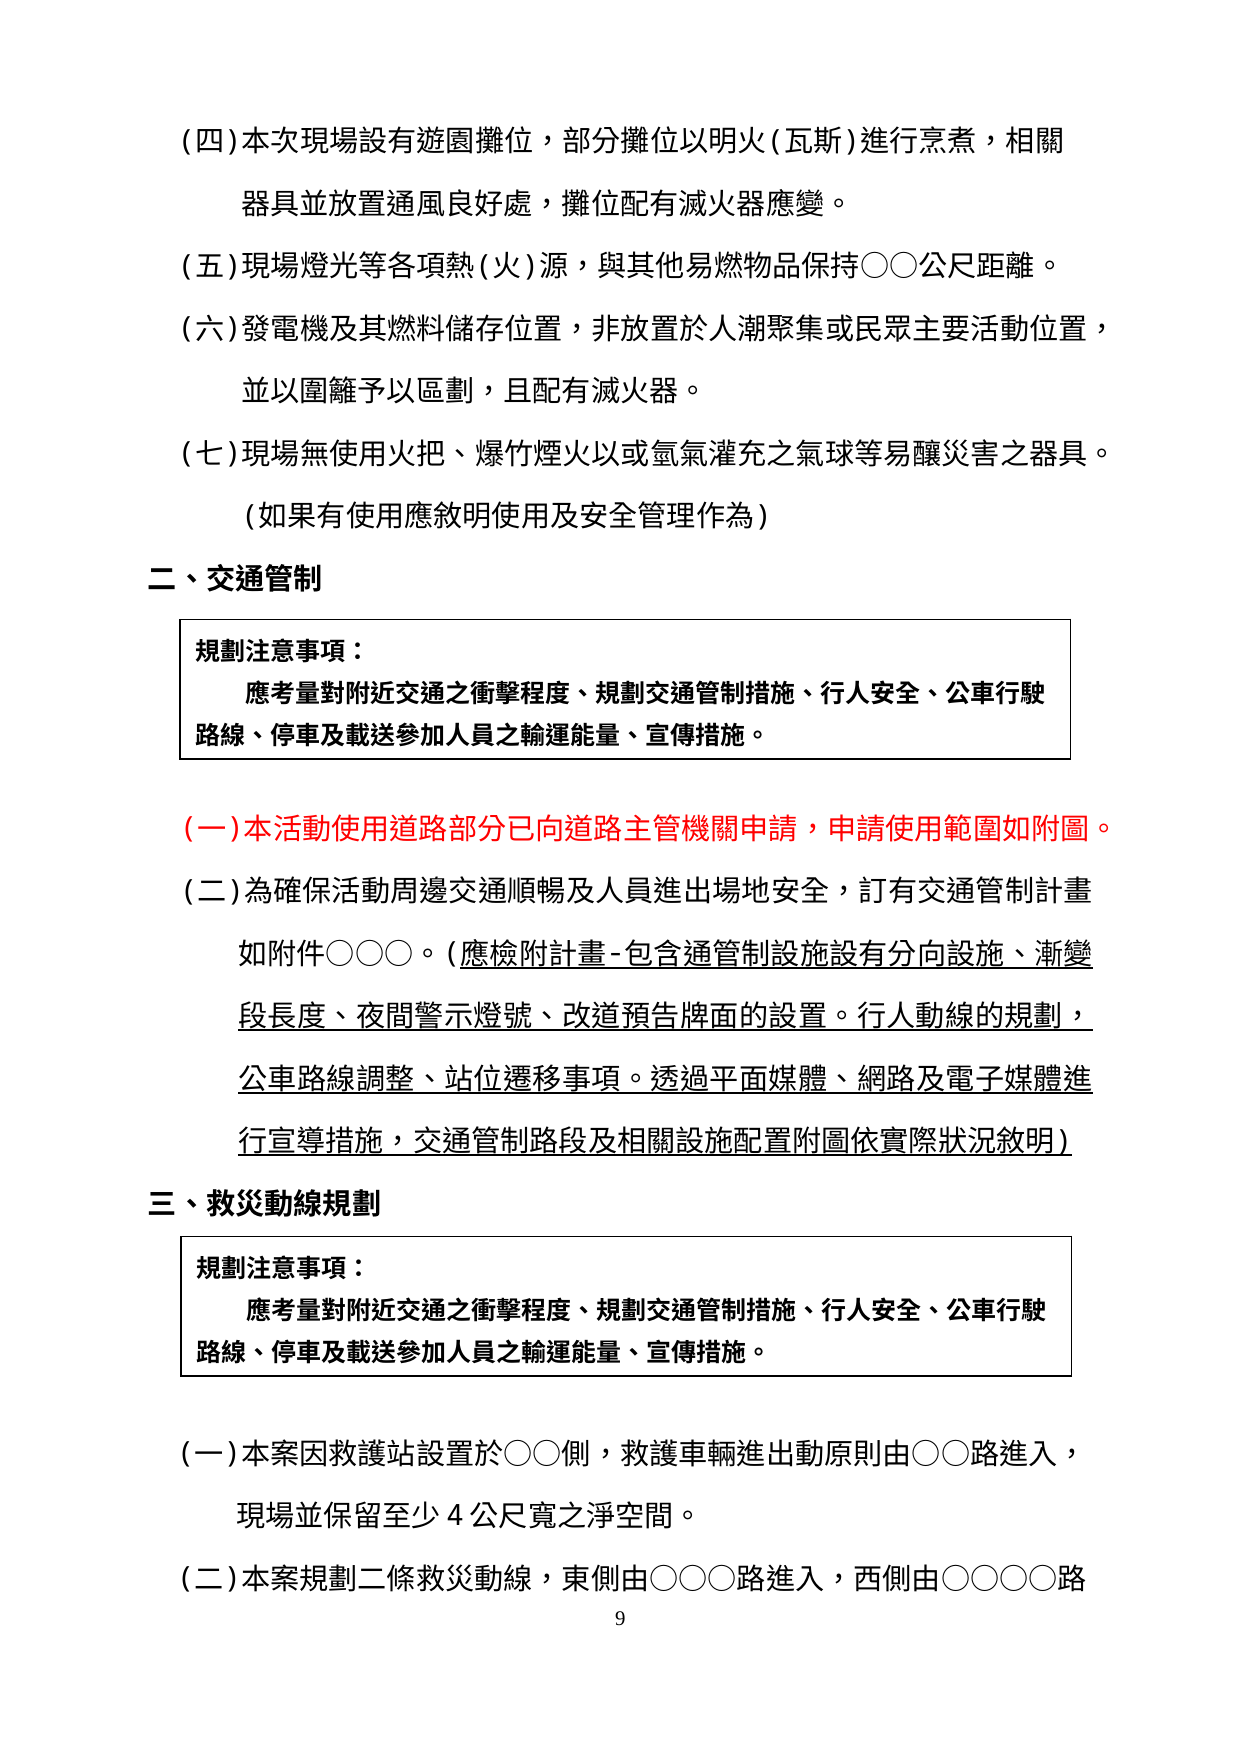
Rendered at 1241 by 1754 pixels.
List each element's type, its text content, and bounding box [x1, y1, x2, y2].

text 規劃注意事項： [197, 1244, 1049, 1286]
text (二)為確保活動周邊交通順暢及人員進出場地安全，訂有交通管制計畫，如附件○○○。(應檢附計畫-包含通管制設施設有分向設施、漸變段長度、夜間警示燈號、改道預告牌面的設置。行人動線的規劃，公車路線調整、站位遷移事項。透過平面媒體、網路及電子媒體進行宣導措施，交通管制路段及相關設施配置附圖依實際狀況敘明) [179, 847, 1093, 1160]
text (五)現場燈光等各項熱(火)源，與其他易燃物品保持○○公尺距離。 [177, 222, 1093, 285]
text 二、交通管制 [148, 535, 1093, 597]
text (一)本案因救護站設置於○○側，救護車輛進出動原則由○○路進入，現場並保留至少4公尺寬之淨空間。 [177, 1222, 1093, 1535]
text 三、救災動線規劃 [148, 1160, 1093, 1222]
text [182, 1237, 1071, 1375]
text (四)本次現場設有遊園攤位，部分攤位以明火(瓦斯)進行烹煮，相關器具並放置通風良好處，攤位配有滅火器應變。 [177, 97, 1093, 222]
text 應考量對附近交通之衝擊程度、規劃交通管制措施、行人安全、公車行駛路線、停車及載送參加人員之輸運能量、宣傳措施。 [196, 669, 1048, 751]
text (一)本活動使用道路部分已向道路主管機關申請，申請使用範圍如附圖。 [179, 597, 1093, 847]
text 應考量對附近交通之衝擊程度、規劃交通管制措施、行人安全、公車行駛路線、停車及載送參加人員之輸運能量、宣傳措施。 [197, 1286, 1049, 1368]
text (二)本案規劃二條救災動線，東側由○○○路進入，西側由○○○○路 [177, 1535, 1093, 1597]
text (六)發電機及其燃料儲存位置，非放置於人潮聚集或民眾主要活動位置，並以圍籬予以區劃，且配有滅火器。 [177, 285, 1093, 410]
text 規劃注意事項： [196, 627, 1048, 669]
text (七)現場無使用火把、爆竹煙火以或氫氣灌充之氣球等易釀災害之器具。(如果有使用應敘明使用及安全管理作為) [177, 410, 1093, 535]
text [181, 620, 1070, 758]
